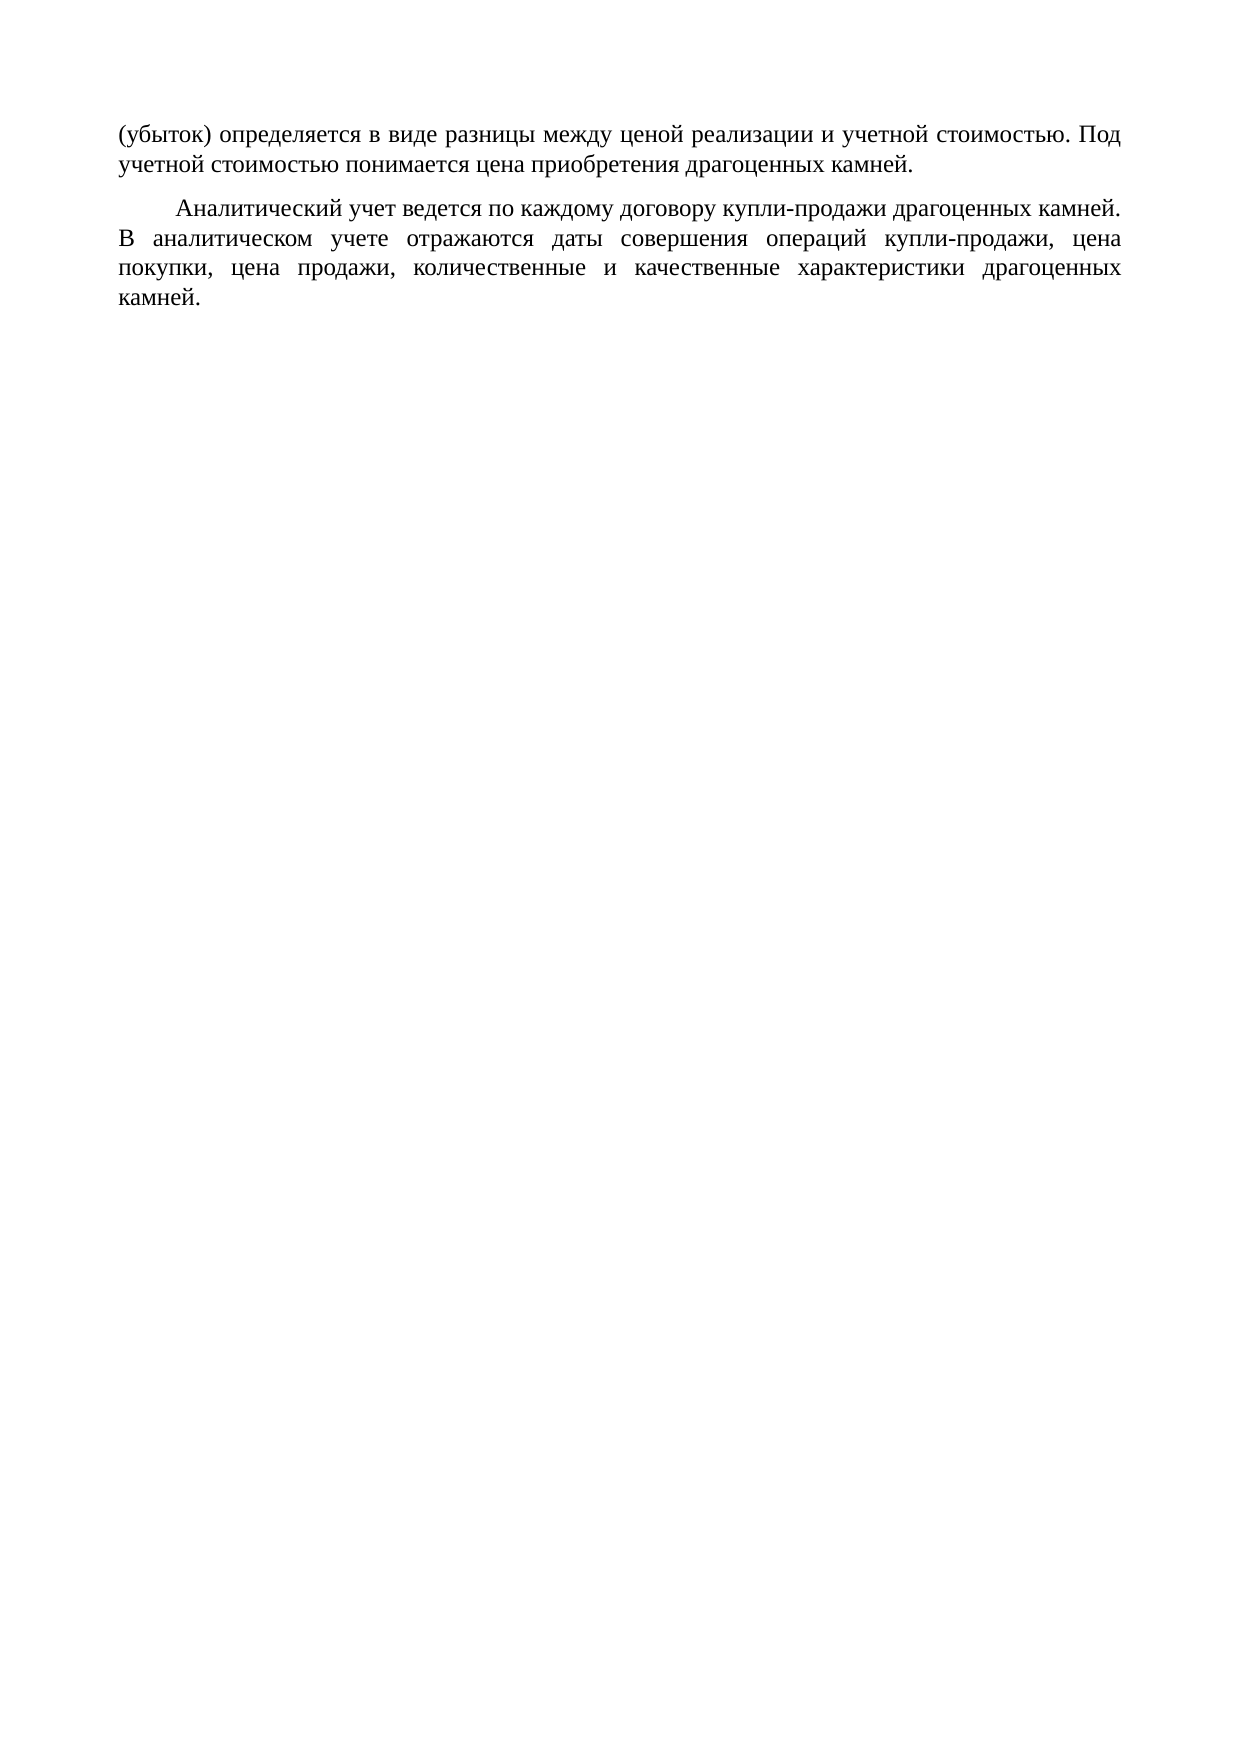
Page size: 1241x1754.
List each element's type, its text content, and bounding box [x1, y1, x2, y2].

text (убыток) определяется в виде разницы между ценой реализации и учетной стоимостью. Под учетной стоимостью понимается цена приобретения драгоценных камней. [118, 118, 1122, 177]
text Аналитический учет ведется по каждому договору купли-продажи драгоценных камней. В аналитическом учете отражаются даты совершения операций купли-продажи, цена покупки, цена продажи, количественные и качественные характеристики драгоценных камней. [118, 192, 1122, 311]
